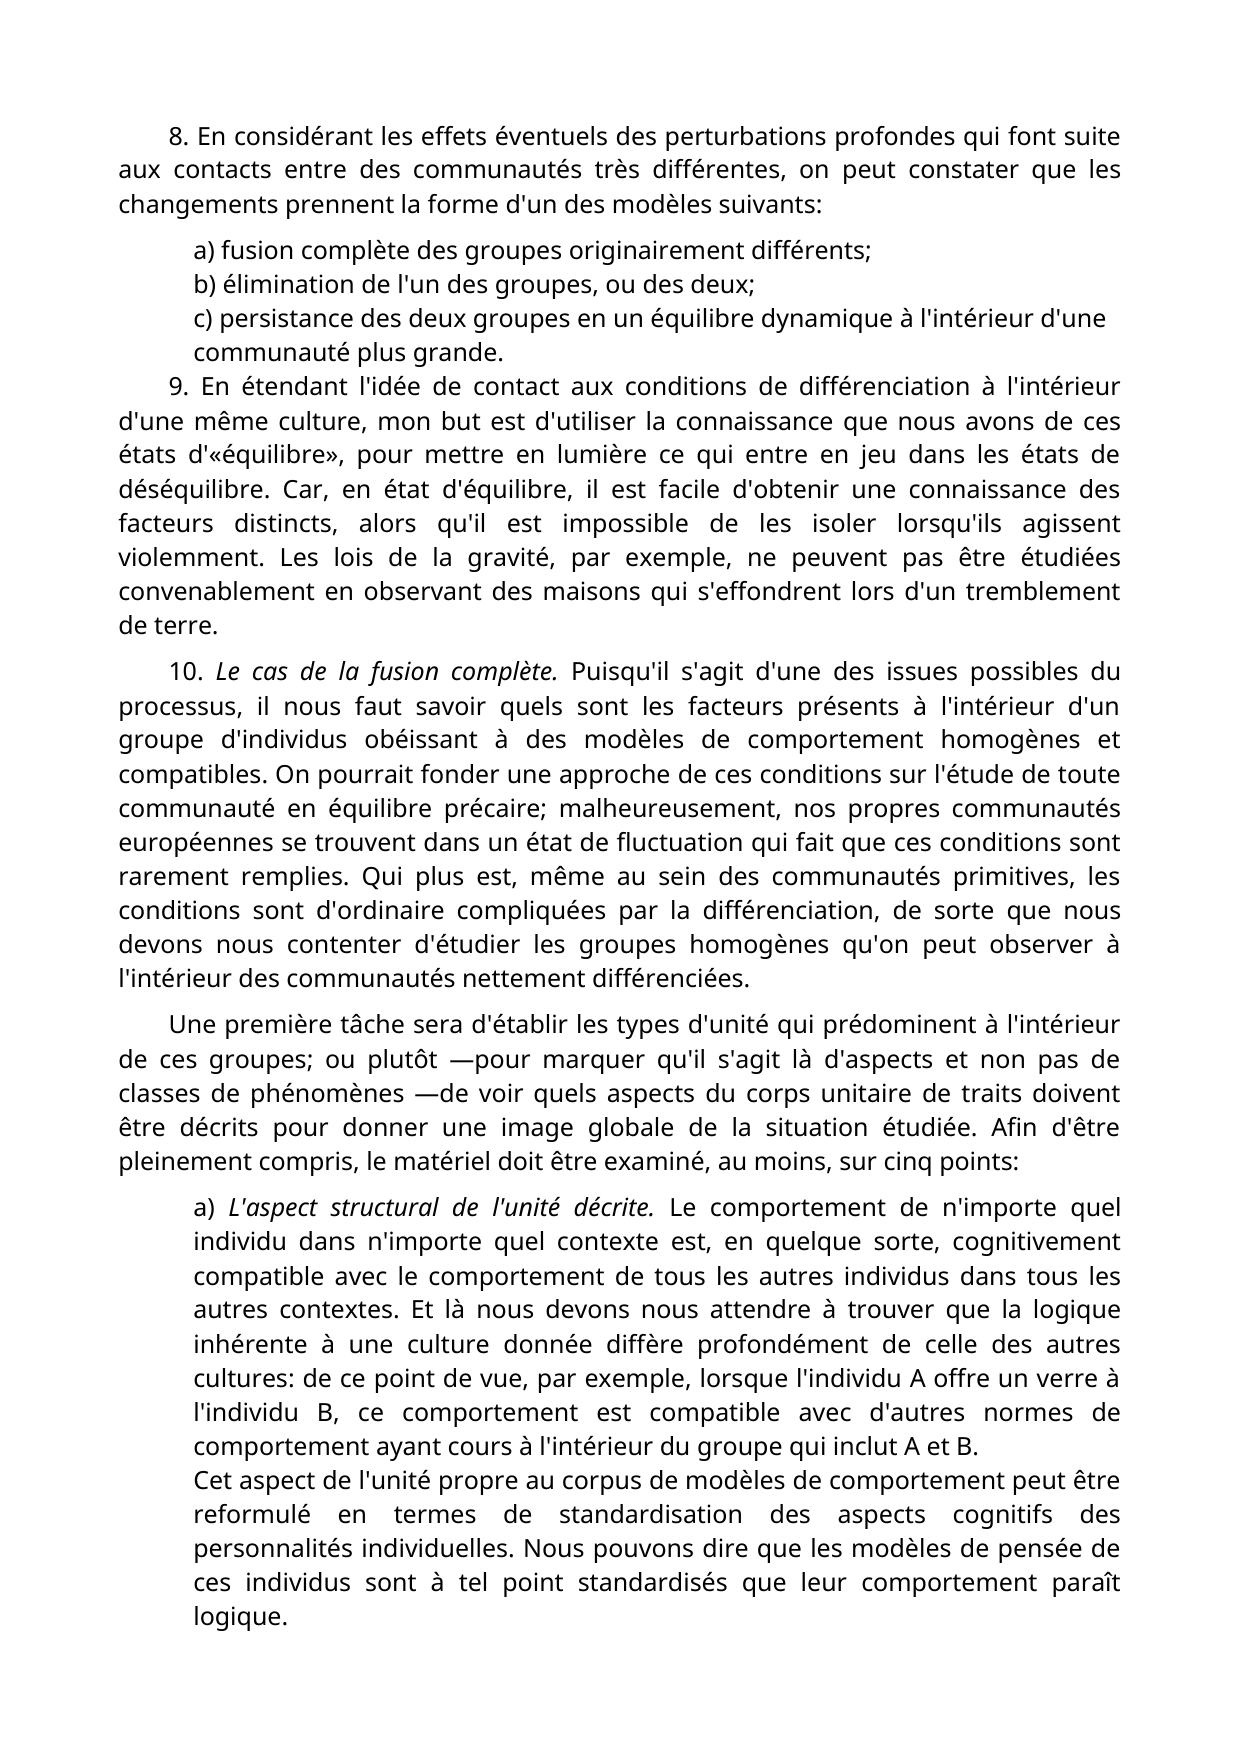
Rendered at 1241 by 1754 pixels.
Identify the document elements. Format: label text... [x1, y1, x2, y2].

text a) fusion complète des groupes originairement différents; b) élimination de l'un des groupes, ou des deux; c) persistance des deux groupes en un équilibre dynamique à l'intérieur d'une communauté plus grande. [193, 233, 1122, 369]
text 8. En considérant les effets éventuels des perturbations profondes qui font suite aux contacts entre des communautés très différentes, on peut constater que les changements prennent la forme d'un des modèles suivants: [118, 118, 1122, 220]
text Une première tâche sera d'établir les types d'unité qui prédominent à l'intérieur de ces groupes; ou plutôt —pour marquer qu'il s'agit là d'aspects et non pas de classes de phénomènes —de voir quels aspects du corps unitaire de traits doivent être décrits pour donner une image globale de la situation étudiée. Afin d'être pleinement compris, le matériel doit être examiné, au moins, sur cinq points: [118, 1007, 1122, 1177]
text a) L'aspect structural de l'unité décrite. Le comportement de n'importe quel individu dans n'importe quel contexte est, en quelque sorte, cognitivement compatible avec le comportement de tous les autres individus dans tous les autres contextes. Et là nous devons nous attendre à trouver que la logique inhérente à une culture donnée diffère profondément de celle des autres cultures: de ce point de vue, par exemple, lorsque l'individu A offre un verre à l'individu B, ce comportement est compatible avec d'autres normes de comportement ayant cours à l'intérieur du groupe qui inclut A et B. Cet aspect de l'unité propre au corpus de modèles de comportement peut être reformulé en termes de standardisation des aspects cognitifs des personnalités individuelles. Nous pouvons dire que les modèles de pensée de ces individus sont à tel point standardisés que leur comportement paraît logique. [193, 1190, 1122, 1633]
text 10. Le cas de la fusion complète. Puisqu'il s'agit d'une des issues possibles du processus, il nous faut savoir quels sont les facteurs présents à l'intérieur d'un groupe d'individus obéissant à des modèles de comportement homogènes et compatibles. On pourrait fonder une approche de ces conditions sur l'étude de toute communauté en équilibre précaire; malheureusement, nos propres communautés européennes se trouvent dans un état de fluctuation qui fait que ces conditions sont rarement remplies. Qui plus est, même au sein des communautés primitives, les conditions sont d'ordinaire compliquées par la différenciation, de sorte que nous devons nous contenter d'étudier les groupes homogènes qu'on peut observer à l'intérieur des communautés nettement différenciées. [118, 654, 1122, 995]
text 9. En étendant l'idée de contact aux conditions de différenciation à l'intérieur d'une même culture, mon but est d'utiliser la connaissance que nous avons de ces états d'«équilibre», pour mettre en lumière ce qui entre en jeu dans les états de déséquilibre. Car, en état d'équilibre, il est facile d'obtenir une connaissance des facteurs distincts, alors qu'il est impossible de les isoler lorsqu'ils agissent violemment. Les lois de la gravité, par exemple, ne peuvent pas être étudiées convenablement en observant des maisons qui s'effondrent lors d'un tremblement de terre. [118, 369, 1122, 642]
